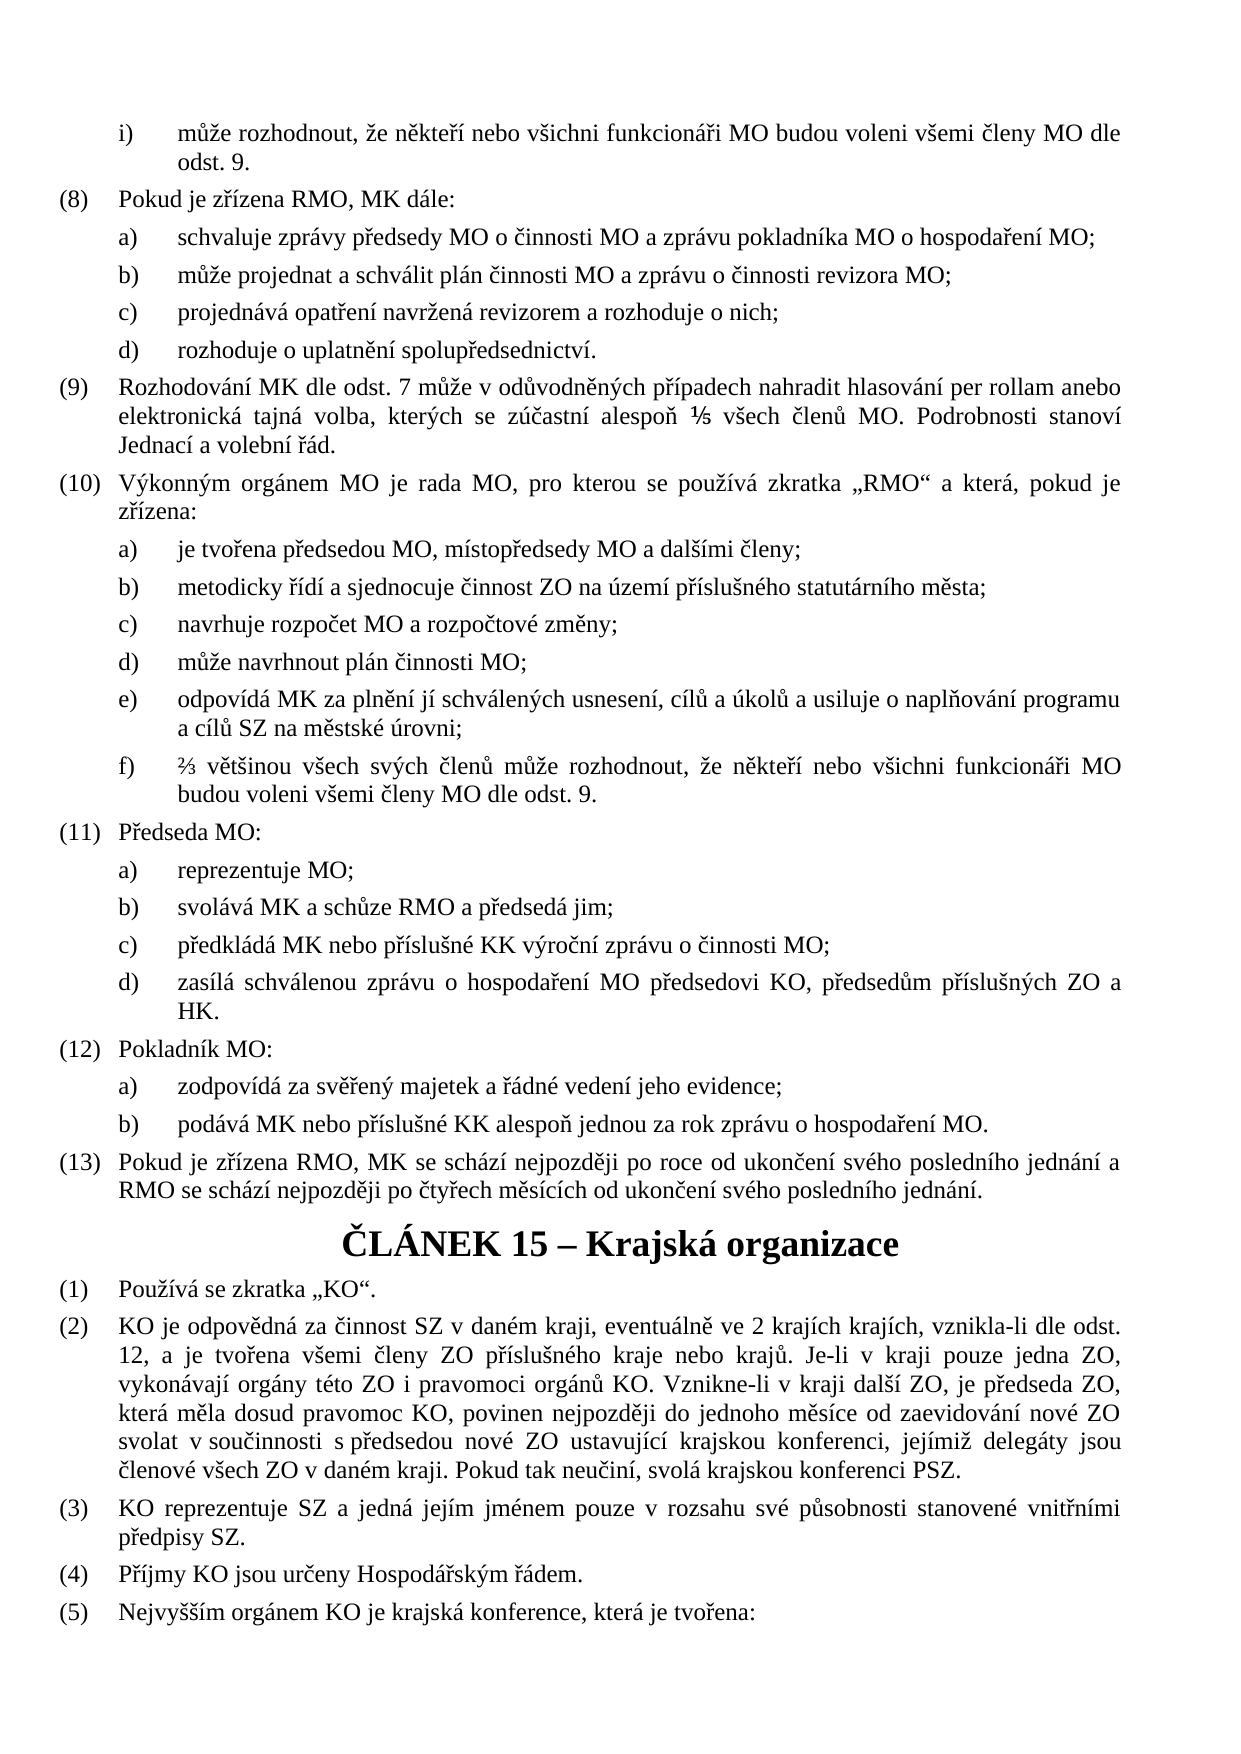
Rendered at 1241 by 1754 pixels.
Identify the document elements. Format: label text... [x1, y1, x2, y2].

list rozhoduje o uplatnění spolupředsednictví. [118, 335, 1122, 364]
list odpovídá MK za plnění jí schválených usnesení, cílů a úkolů a usiluje o naplňování programu a cílů SZ na městské úrovni; [118, 684, 1122, 742]
list Pokud je zřízena RMO, MK dále: [59, 184, 1122, 213]
list předkládá MK nebo příslušné KK výroční zprávu o činnosti MO; [118, 930, 1122, 959]
list KO je odpovědná za činnost SZ v daném kraji, eventuálně ve 2 krajích krajích, vznikla-li dle odst. 12, a je tvořena všemi členy ZO příslušného kraje nebo krajů. Je-li v kraji pouze jedna ZO, vykonávají orgány této ZO i pravomoci orgánů KO. Vznikne-li v kraji další ZO, je předseda ZO, která měla dosud pravomoc KO, povinen nejpozději do jednoho měsíce od zaevidování nové ZO svolat v součinnosti s předsedou nové ZO ustavující krajskou konferenci, jejímiž delegáty jsou členové všech ZO v daném kraji. Pokud tak neučiní, svolá krajskou konferenci PSZ. [59, 1311, 1122, 1484]
list zasílá schválenou zprávu o hospodaření MO předsedovi KO, předsedům příslušných ZO a HK. [118, 967, 1122, 1025]
list navrhuje rozpočet MO a rozpočtové změny; [118, 609, 1122, 638]
list Pokud je zřízena RMO, MK se schází nejpozději po roce od ukončení svého posledního jednání a RMO se schází nejpozději po čtyřech měsících od ukončení svého posledního jednání. [59, 1147, 1122, 1204]
list projednává opatření navržená revizorem a rozhoduje o nich; [118, 297, 1122, 326]
list schvaluje zprávy předsedy MO o činnosti MO a zprávu pokladníka MO o hospodaření MO; [118, 222, 1122, 251]
list Pokladník MO: [59, 1034, 1122, 1063]
list Výkonným orgánem MO je rada MO, pro kterou se používá zkratka „RMO“ a která, pokud je zřízena: [59, 468, 1122, 525]
list KO reprezentuje SZ a jedná jejím jménem pouze v rozsahu své působnosti stanovené vnitřními předpisy SZ. [59, 1493, 1122, 1550]
list Příjmy KO jsou určeny Hospodářským řádem. [59, 1559, 1122, 1588]
list svolává MK a schůze RMO a předsedá jim; [118, 892, 1122, 921]
list zodpovídá za svěřený majetek a řádné vedení jeho evidence; [118, 1071, 1122, 1100]
list podává MK nebo příslušné KK alespoň jednou za rok zprávu o hospodaření MO. [118, 1109, 1122, 1138]
list může rozhodnout, že někteří nebo všichni funkcionáři MO budou voleni všemi členy MO dle odst. 9. [118, 118, 1122, 176]
list metodicky řídí a sjednocuje činnost ZO na území příslušného statutárního města; [118, 572, 1122, 600]
subtitle ČLÁNEK 15 – Krajská organizace [118, 1222, 1122, 1265]
list Předseda MO: [59, 817, 1122, 846]
list je tvořena předsedou MO, místopředsedy MO a dalšími členy; [118, 534, 1122, 563]
list reprezentuje MO; [118, 855, 1122, 883]
list může projednat a schválit plán činnosti MO a zprávu o činnosti revizora MO; [118, 260, 1122, 288]
list může navrhnout plán činnosti MO; [118, 647, 1122, 676]
list ⅔ většinou všech svých členů může rozhodnout, že někteří nebo všichni funkcionáři MO budou voleni všemi členy MO dle odst. 9. [118, 751, 1122, 808]
list Rozhodování MK dle odst. 7 může v odůvodněných případech nahradit hlasování per rollam anebo elektronická tajná volba, kterých se zúčastní alespoň ⅕ všech členů MO. Podrobnosti stanoví Jednací a volební řád. [59, 372, 1122, 459]
list Nejvyšším orgánem KO je krajská konference, která je tvořena: [59, 1597, 1122, 1626]
list Používá se zkratka „KO“. [59, 1274, 1122, 1303]
